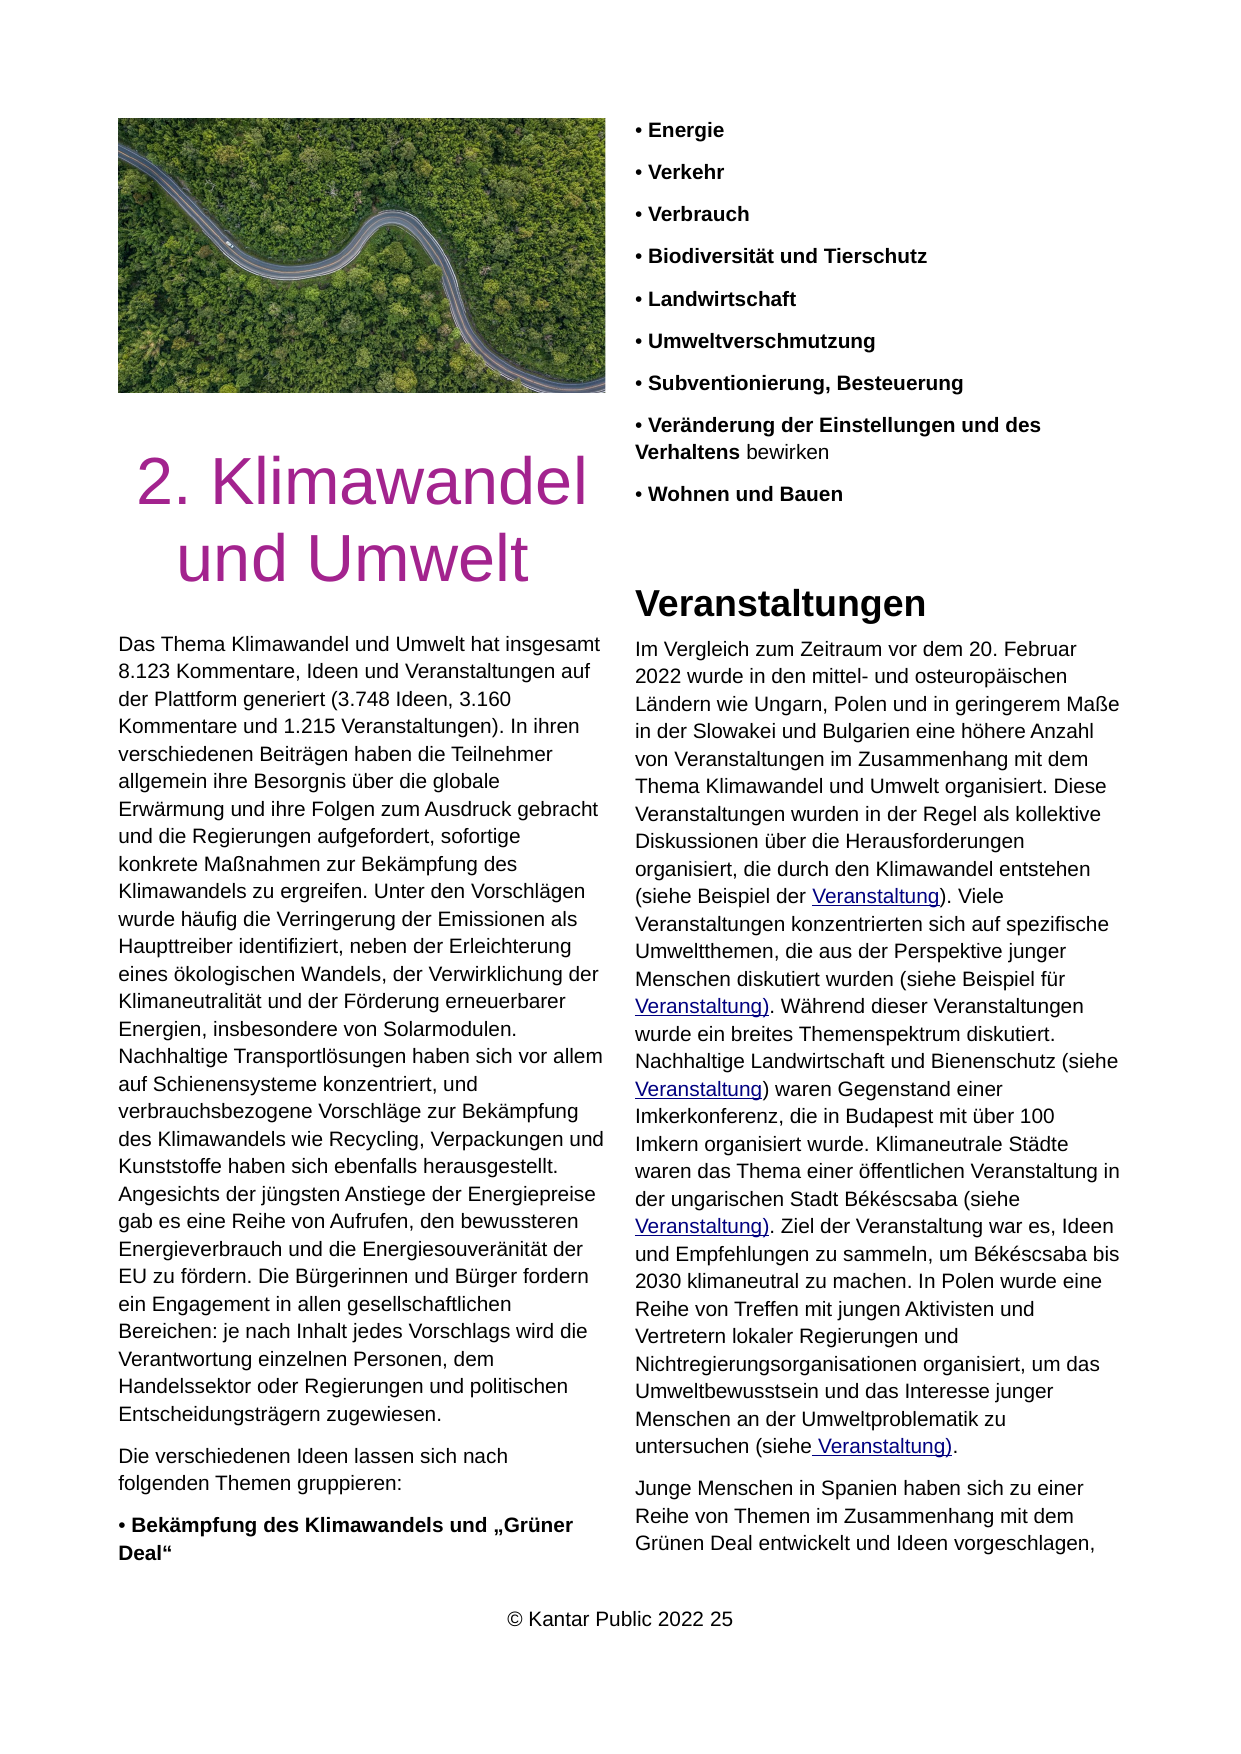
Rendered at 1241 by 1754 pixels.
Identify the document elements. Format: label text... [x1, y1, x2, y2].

text • Verkehr [635, 160, 1122, 184]
text • Umweltverschmutzung [635, 328, 1122, 352]
picture [118, 118, 606, 393]
text Im Vergleich zum Zeitraum vor dem 20. Februar 2022 wurde in den mittel- und osteuropäischen Ländern wie Ungarn, Polen und in geringerem Maße in der Slowakei und Bulgarien eine höhere Anzahl von Veranstaltungen im Zusammenhang mit dem Thema Klimawandel und Umwelt organisiert. Diese Veranstaltungen wurden in der Regel als kollektive Diskussionen über die Herausforderungen organisiert, die durch den Klimawandel entstehen (siehe Beispiel der Veranstaltung). Viele Veranstaltungen konzentrierten sich auf spezifische Umweltthemen, die aus der Perspektive junger Menschen diskutiert wurden (siehe Beispiel für Veranstaltung). Während dieser Veranstaltungen wurde ein breites Themenspektrum diskutiert. Nachhaltige Landwirtschaft und Bienenschutz (siehe Veranstaltung) waren Gegenstand einer Imkerkonferenz, die in Budapest mit über 100 Imkern organisiert wurde. Klimaneutrale Städte waren das Thema einer öffentlichen Veranstaltung in der ungarischen Stadt Békéscsaba (siehe Veranstaltung). Ziel der Veranstaltung war es, Ideen und Empfehlungen zu sammeln, um Békéscsaba bis 2030 klimaneutral zu machen. In Polen wurde eine Reihe von Treffen mit jungen Aktivisten und Vertretern lokaler Regierungen und Nichtregierungsorganisationen organisiert, um das Umweltbewusstsein und das Interesse junger Menschen an der Umweltproblematik zu untersuchen (siehe Veranstaltung). [635, 637, 1122, 1458]
text Die verschiedenen Ideen lassen sich nach folgenden Themen gruppieren: [118, 1444, 605, 1495]
subtitle 2. Klimawandel und Umwelt [118, 442, 605, 595]
text Junge Menschen in Spanien haben sich zu einer Reihe von Themen im Zusammenhang mit dem Grünen Deal entwickelt und Ideen vorgeschlagen, [635, 1476, 1122, 1555]
text • Landwirtschaft [635, 286, 1122, 310]
text • Energie [635, 118, 1122, 142]
text • Veränderung der Einstellungen und des Verhaltens bewirken [635, 413, 1122, 464]
subtitle Veranstaltungen [635, 581, 1122, 624]
text • Subventionierung, Besteuerung [635, 371, 1122, 394]
text • Verbrauch [635, 202, 1122, 226]
text • Bekämpfung des Klimawandels und „Grüner Deal“ [118, 1513, 605, 1565]
text • Biodiversität und Tierschutz [635, 244, 1122, 268]
text Das Thema Klimawandel und Umwelt hat insgesamt 8.123 Kommentare, Ideen und Veranstaltungen auf der Plattform generiert (3.748 Ideen, 3.160 Kommentare und 1.215 Veranstaltungen). In ihren verschiedenen Beiträgen haben die Teilnehmer allgemein ihre Besorgnis über die globale Erwärmung und ihre Folgen zum Ausdruck gebracht und die Regierungen aufgefordert, sofortige konkrete Maßnahmen zur Bekämpfung des Klimawandels zu ergreifen. Unter den Vorschlägen wurde häufig die Verringerung der Emissionen als Haupttreiber identifiziert, neben der Erleichterung eines ökologischen Wandels, der Verwirklichung der Klimaneutralität und der Förderung erneuerbarer Energien, insbesondere von Solarmodulen. Nachhaltige Transportlösungen haben sich vor allem auf Schienensysteme konzentriert, und verbrauchsbezogene Vorschläge zur Bekämpfung des Klimawandels wie Recycling, Verpackungen und Kunststoffe haben sich ebenfalls herausgestellt. Angesichts der jüngsten Anstiege der Energiepreise gab es eine Reihe von Aufrufen, den bewussteren Energieverbrauch und die Energiesouveränität der EU zu fördern. Die Bürgerinnen und Bürger fordern ein Engagement in allen gesellschaftlichen Bereichen: je nach Inhalt jedes Vorschlags wird die Verantwortung einzelnen Personen, dem Handelssektor oder Regierungen und politischen Entscheidungsträgern zugewiesen. [118, 632, 605, 1426]
text • Wohnen und Bauen [635, 482, 1122, 506]
